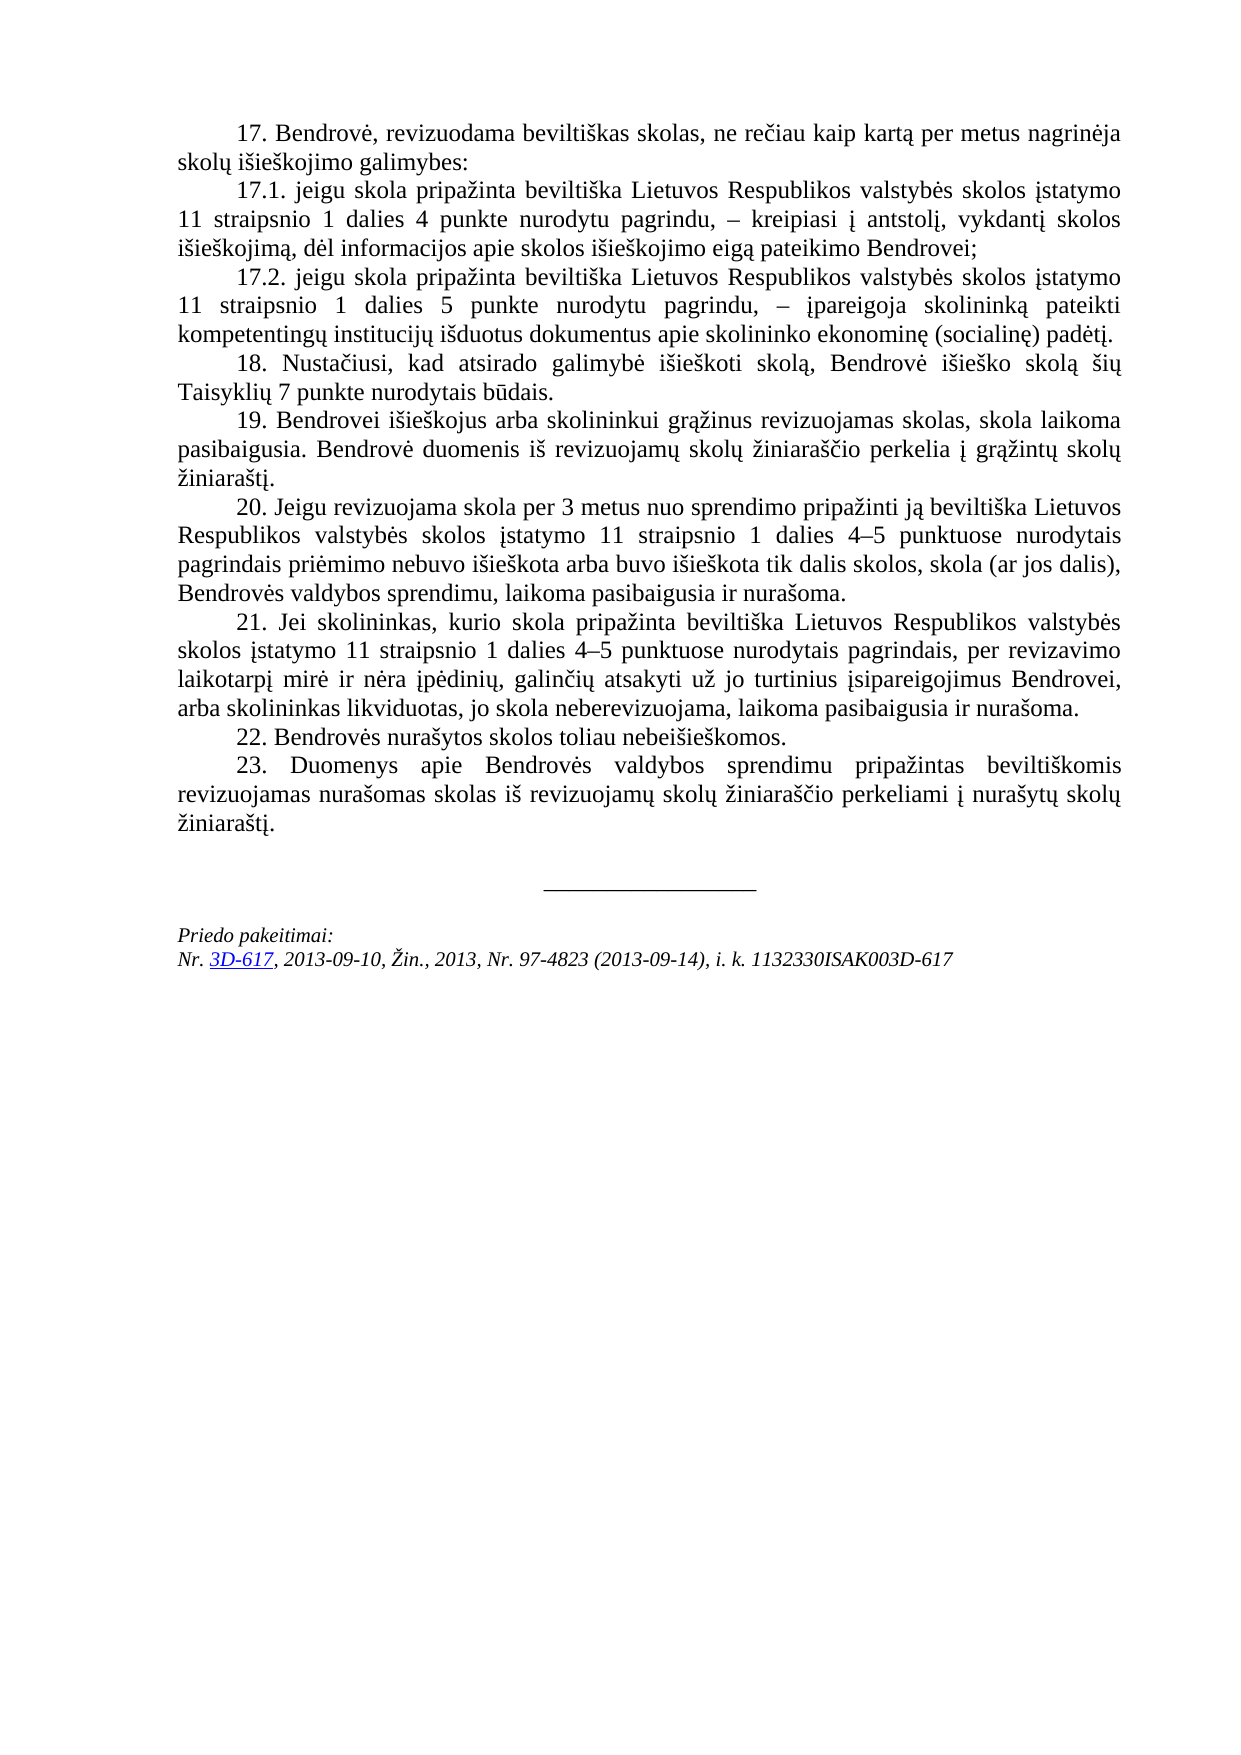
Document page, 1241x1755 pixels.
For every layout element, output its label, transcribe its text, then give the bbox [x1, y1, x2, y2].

text 20. Jeigu revizuojama skola per 3 metus nuo sprendimo pripažinti ją beviltiška Lietuvos Respublikos valstybės skolos įstatymo 11 straipsnio 1 dalies 4–5 punktuose nurodytais pagrindais priėmimo nebuvo išieškota arba buvo išieškota tik dalis skolos, skola (ar jos dalis), Bendrovės valdybos sprendimu, laikoma pasibaigusia ir nurašoma. [177, 492, 1122, 607]
text 17.2. jeigu skola pripažinta beviltiška Lietuvos Respublikos valstybės skolos įstatymo 11 straipsnio 1 dalies 5 punkte nurodytu pagrindu, – įpareigoja skolininką pateikti kompetentingų institucijų išduotus dokumentus apie skolininko ekonominę (socialinę) padėtį. [177, 262, 1122, 348]
text 17. Bendrovė, revizuodama beviltiškas skolas, ne rečiau kaip kartą per metus nagrinėja skolų išieškojimo galimybes: [177, 118, 1122, 176]
text 22. Bendrovės nurašytos skolos toliau nebeišieškomos. [177, 722, 1122, 751]
text Nr. 3D-617, 2013-09-10, Žin., 2013, Nr. 97-4823 (2013-09-14), i. k. 1132330ISAK003D-617 [177, 947, 1122, 971]
text 17.1. jeigu skola pripažinta beviltiška Lietuvos Respublikos valstybės skolos įstatymo 11 straipsnio 1 dalies 4 punkte nurodytu pagrindu, – kreipiasi į antstolį, vykdantį skolos išieškojimą, dėl informacijos apie skolos išieškojimo eigą pateikimo Bendrovei; [177, 176, 1122, 262]
text 23. Duomenys apie Bendrovės valdybos sprendimu pripažintas beviltiškomis revizuojamas nurašomas skolas iš revizuojamų skolų žiniaraščio perkeliami į nurašytų skolų žiniaraštį. [177, 751, 1122, 837]
text _________________ [177, 866, 1122, 894]
text Priedo pakeitimai: [177, 923, 1122, 947]
text 21. Jei skolininkas, kurio skola pripažinta beviltiška Lietuvos Respublikos valstybės skolos įstatymo 11 straipsnio 1 dalies 4–5 punktuose nurodytais pagrindais, per revizavimo laikotarpį mirė ir nėra įpėdinių, galinčių atsakyti už jo turtinius įsipareigojimus Bendrovei, arba skolininkas likviduotas, jo skola neberevizuojama, laikoma pasibaigusia ir nurašoma. [177, 607, 1122, 722]
text 18. Nustačiusi, kad atsirado galimybė išieškoti skolą, Bendrovė išieško skolą šių Taisyklių 7 punkte nurodytais būdais. [177, 348, 1122, 406]
text 19. Bendrovei išieškojus arba skolininkui grąžinus revizuojamas skolas, skola laikoma pasibaigusia. Bendrovė duomenis iš revizuojamų skolų žiniaraščio perkelia į grąžintų skolų žiniaraštį. [177, 406, 1122, 492]
